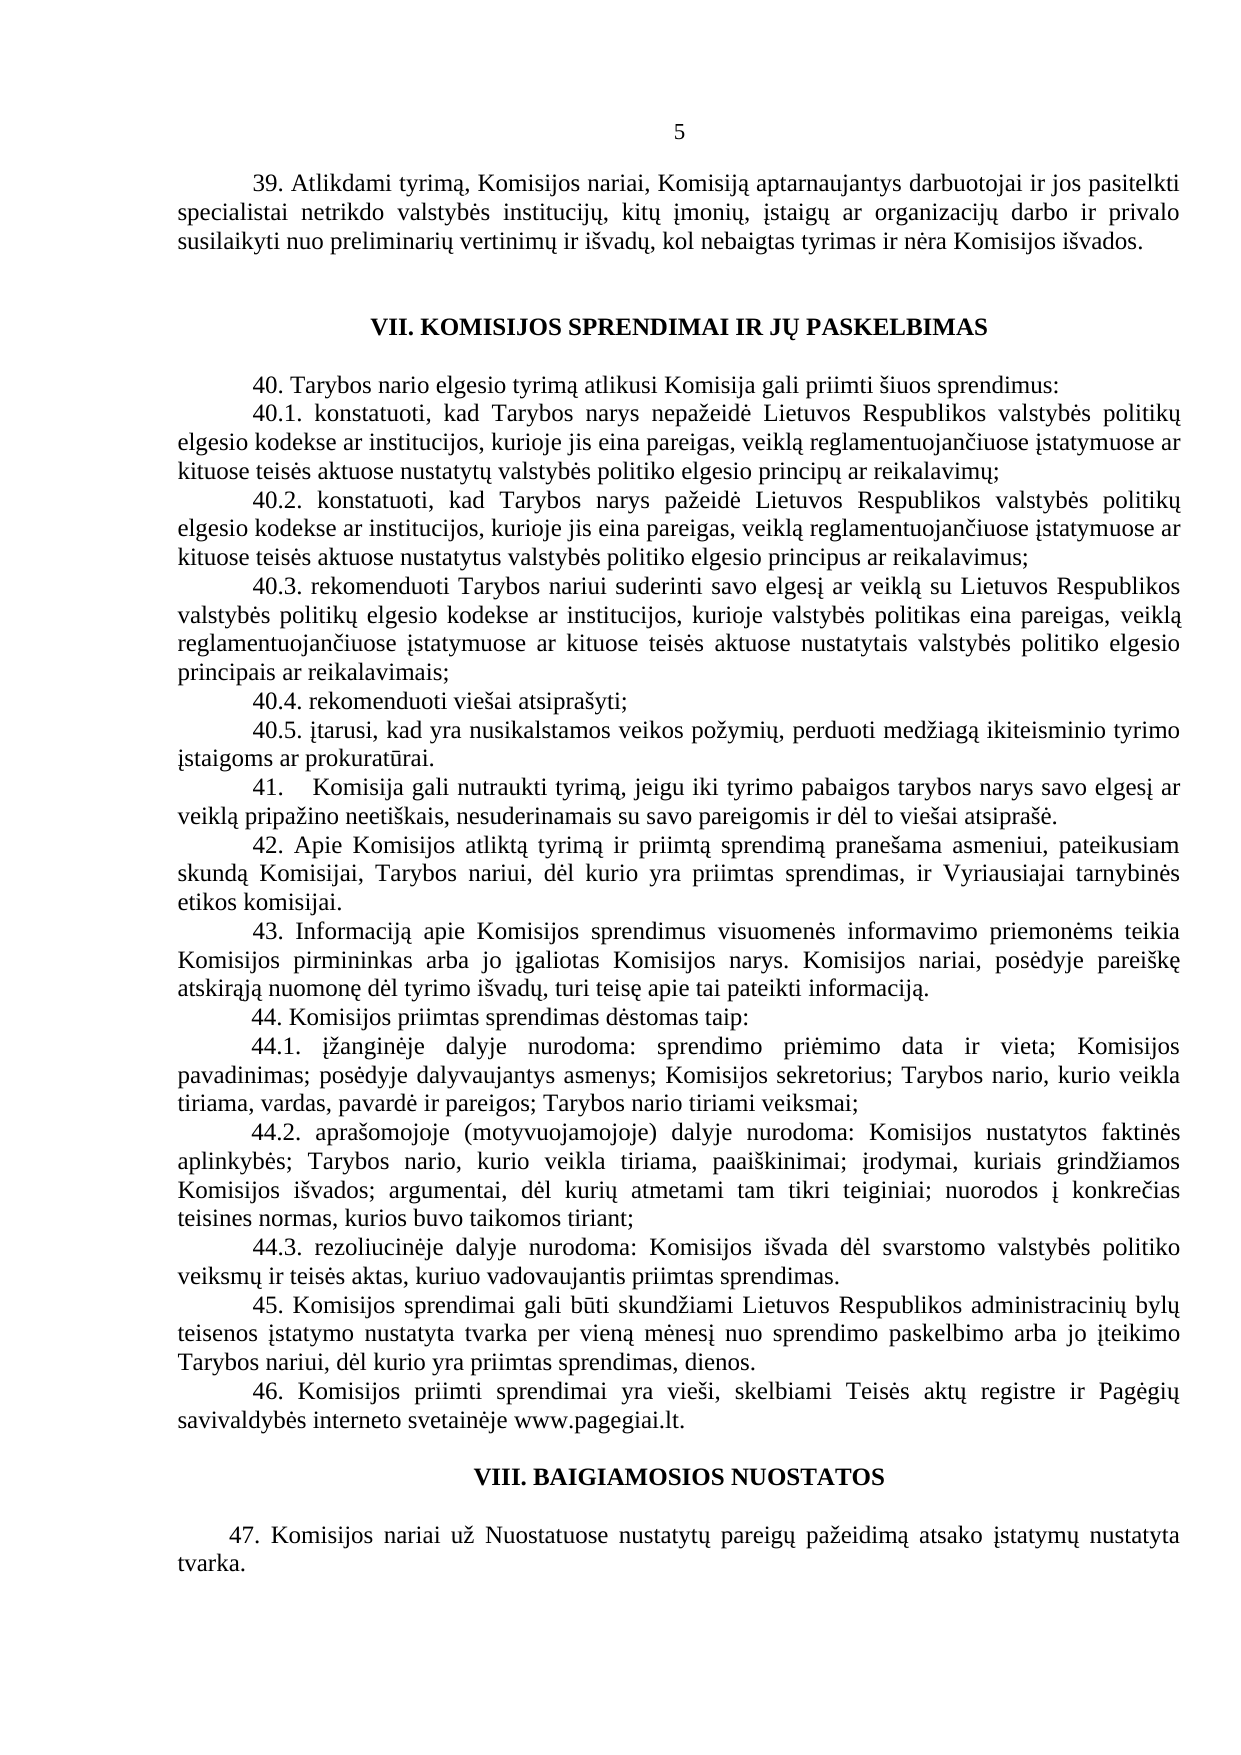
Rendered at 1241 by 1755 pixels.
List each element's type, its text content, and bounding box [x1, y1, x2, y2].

text 45. Komisijos sprendimai gali būti skundžiami Lietuvos Respublikos administracinių bylų teisenos įstatymo nustatyta tvarka per vieną mėnesį nuo sprendimo paskelbimo arba jo įteikimo Tarybos nariui, dėl kurio yra priimtas sprendimas, dienos. [177, 1290, 1181, 1376]
text 44. Komisijos priimtas sprendimas dėstomas taip: [177, 1002, 1181, 1031]
text 44.2. aprašomojoje (motyvuojamojoje) dalyje nurodoma: Komisijos nustatytos faktinės aplinkybės; Tarybos nario, kurio veikla tiriama, paaiškinimai; įrodymai, kuriais grindžiamos Komisijos išvados; argumentai, dėl kurių atmetami tam tikri teiginiai; nuorodos į konkrečias teisines normas, kurios buvo taikomos tiriant; [177, 1117, 1181, 1232]
text VII. Komisijos sprendimai ir jų paskelbimas [177, 312, 1181, 341]
text 40. Tarybos nario elgesio tyrimą atlikusi Komisija gali priimti šiuos sprendimus: [177, 370, 1181, 398]
text 39. Atlikdami tyrimą, Komisijos nariai, Komisiją aptarnaujantys darbuotojai ir jos pasitelkti specialistai netrikdo valstybės institucijų, kitų įmonių, įstaigų ar organizacijų darbo ir privalo susilaikyti nuo preliminarių vertinimų ir išvadų, kol nebaigtas tyrimas ir nėra Komisijos išvados. [177, 168, 1181, 255]
text 41. Komisija gali nutraukti tyrimą, jeigu iki tyrimo pabaigos tarybos narys savo elgesį ar veiklą pripažino neetiškais, nesuderinamais su savo pareigomis ir dėl to viešai atsiprašė. [177, 772, 1181, 830]
text 42. Apie Komisijos atliktą tyrimą ir priimtą sprendimą pranešama asmeniui, pateikusiam skundą Komisijai, Tarybos nariui, dėl kurio yra priimtas sprendimas, ir Vyriausiajai tarnybinės etikos komisijai. [177, 830, 1181, 916]
text 40.5. įtarusi, kad yra nusikalstamos veikos požymių, perduoti medžiagą ikiteisminio tyrimo įstaigoms ar prokuratūrai. [177, 715, 1181, 772]
text 43. Informaciją apie Komisijos sprendimus visuomenės informavimo priemonėms teikia Komisijos pirmininkas arba jo įgaliotas Komisijos narys. Komisijos nariai, posėdyje pareiškę atskirąją nuomonę dėl tyrimo išvadų, turi teisę apie tai pateikti informaciją. [177, 916, 1181, 1002]
text VIII. baigiamosios nuostatos [177, 1462, 1181, 1491]
text 44.1. įžanginėje dalyje nurodoma: sprendimo priėmimo data ir vieta; Komisijos pavadinimas; posėdyje dalyvaujantys asmenys; Komisijos sekretorius; Tarybos nario, kurio veikla tiriama, vardas, pavardė ir pareigos; Tarybos nario tiriami veiksmai; [177, 1031, 1181, 1117]
text 40.2. konstatuoti, kad Tarybos narys pažeidė Lietuvos Respublikos valstybės politikų elgesio kodekse ar institucijos, kurioje jis eina pareigas, veiklą reglamentuojančiuose įstatymuose ar kituose teisės aktuose nustatytus valstybės politiko elgesio principus ar reikalavimus; [177, 485, 1181, 571]
text 40.3. rekomenduoti Tarybos nariui suderinti savo elgesį ar veiklą su Lietuvos Respublikos valstybės politikų elgesio kodekse ar institucijos, kurioje valstybės politikas eina pareigas, veiklą reglamentuojančiuose įstatymuose ar kituose teisės aktuose nustatytais valstybės politiko elgesio principais ar reikalavimais; [177, 571, 1181, 686]
text 40.1. konstatuoti, kad Tarybos narys nepažeidė Lietuvos Respublikos valstybės politikų elgesio kodekse ar institucijos, kurioje jis eina pareigas, veiklą reglamentuojančiuose įstatymuose ar kituose teisės aktuose nustatytų valstybės politiko elgesio principų ar reikalavimų; [177, 398, 1181, 485]
text 40.4. rekomenduoti viešai atsiprašyti; [177, 686, 1181, 715]
text 47. Komisijos nariai už Nuostatuose nustatytų pareigų pažeidimą atsako įstatymų nustatyta tvarka. [177, 1520, 1181, 1577]
text 46. Komisijos priimti sprendimai yra vieši, skelbiami Teisės aktų registre ir Pagėgių savivaldybės interneto svetainėje www.pagegiai.lt. [177, 1376, 1181, 1433]
text 44.3. rezoliucinėje dalyje nurodoma: Komisijos išvada dėl svarstomo valstybės politiko veiksmų ir teisės aktas, kuriuo vadovaujantis priimtas sprendimas. [177, 1232, 1181, 1290]
